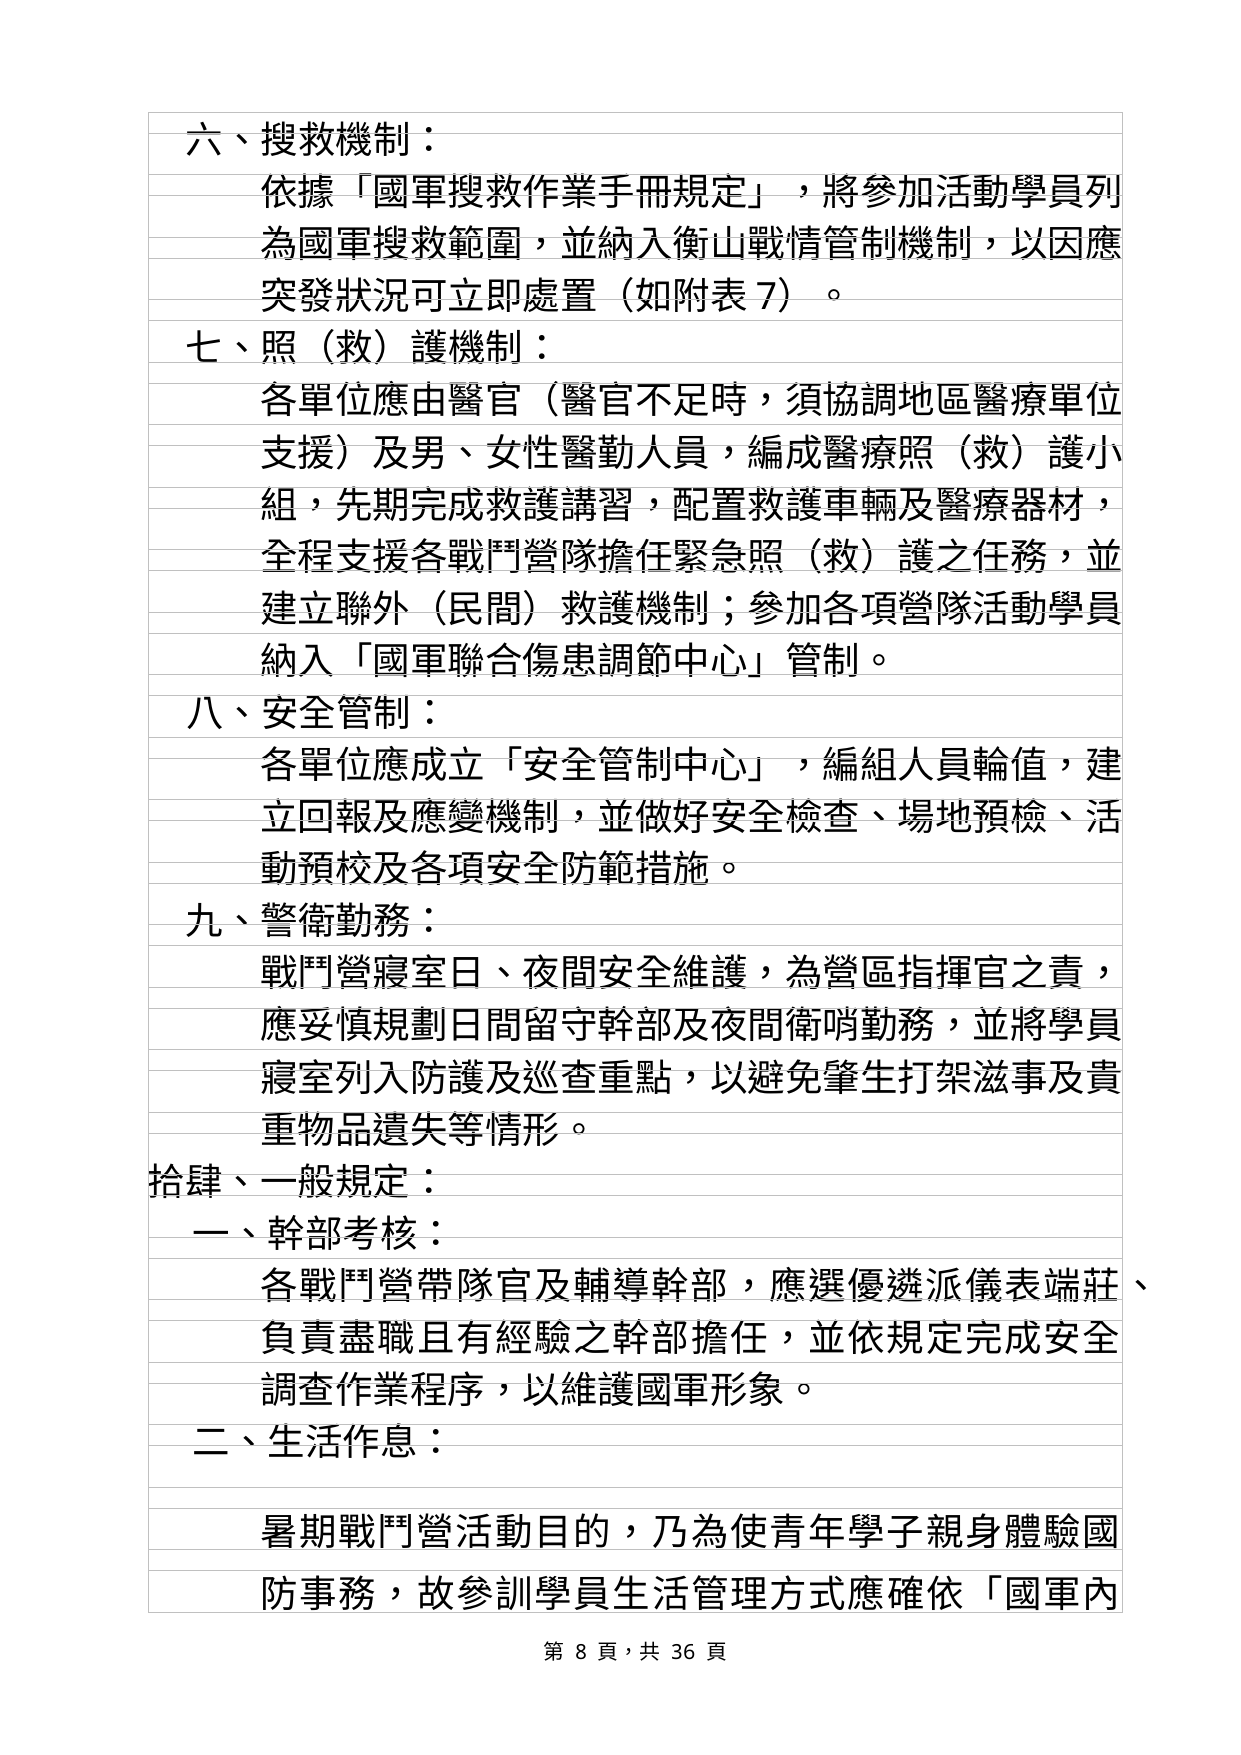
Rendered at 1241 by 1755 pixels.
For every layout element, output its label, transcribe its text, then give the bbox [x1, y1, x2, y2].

text 二、生活作息： [149, 1414, 1122, 1424]
text 戰鬥營寢室日、夜間安全維護，為營區指揮官之責，應妥慎規劃日間留守幹部及夜間衛哨勤務，並將學員寢室列入防護及巡查重點，以避免肇生打架滋事及貴重物品遺失等情形。 [260, 1134, 1122, 1153]
text [149, 363, 1122, 372]
text 各戰鬥營帶隊官及輔導幹部，應選優遴派儀表端莊、負責盡職且有經驗之幹部擔任，並依規定完成安全調查作業程序，以維護國軍形象。 [260, 1363, 1122, 1383]
text 各戰鬥營帶隊官及輔導幹部，應選優遴派儀表端莊、負責盡職且有經驗之幹部擔任，並依規定完成安全調查作業程序，以維護國軍形象。 [260, 1321, 1122, 1362]
text 各單位應成立「安全管制中心」，編組人員輪值，建立回報及應變機制，並做好安全檢查、場地預檢、活動預校及各項安全防範措施。 [398, 863, 503, 883]
text 戰鬥營寢室日、夜間安全維護，為營區指揮官之責，應妥慎規劃日間留守幹部及夜間衛哨勤務，並將學員寢室列入防護及巡查重點，以避免肇生打架滋事及貴重物品遺失等情形。 [260, 1050, 1122, 1070]
text 依據「國軍搜救作業手冊規定」，將參加活動學員列為國軍搜救範圍，並納入衡山戰情管制機制，以因應突發狀況可立即處置（如附表7）。 [260, 259, 1122, 299]
text 二、生活作息： [287, 1425, 329, 1445]
text 六、搜救機制： [149, 134, 1122, 164]
text 戰鬥營寢室日、夜間安全維護，為營區指揮官之責，應妥慎規劃日間留守幹部及夜間衛哨勤務，並將學員寢室列入防護及巡查重點，以避免肇生打架滋事及貴重物品遺失等情形。 [260, 988, 1122, 1008]
text 六、搜救機制： [149, 113, 1122, 133]
text 各單位應成立「安全管制中心」，編組人員輪值，建立回報及應變機制，並做好安全檢查、場地預檢、活動預校及各項安全防範措施。 [260, 821, 1122, 862]
text 拾肆、一般規定： [149, 1196, 1122, 1206]
text 防事務，故參訓學員生活管理方式應確依「國軍內 [260, 1571, 1122, 1612]
text 戰鬥營寢室日、夜間安全維護，為營區指揮官之責，應妥慎規劃日間留守幹部及夜間衛哨勤務，並將學員寢室列入防護及巡查重點，以避免肇生打架滋事及貴重物品遺失等情形。 [260, 946, 1122, 987]
text [260, 1488, 1122, 1508]
text 各單位應由醫官（醫官不足時，須協調地區醫療單位支援）及男、女性醫勤人員，編成醫療照（救）護小組，先期完成救護講習，配置救護車輛及醫療器材，全程支援各戰鬥營隊擔任緊急照（救）護之任務，並建立聯外（民間）救護機制；參加各項營隊活動學員納入「國軍聯合傷患調節中心」管制。 [260, 634, 1122, 674]
text 各單位應成立「安全管制中心」，編組人員輪值，建立回報及應變機制，並做好安全檢查、場地預檢、活動預校及各項安全防範措施。 [694, 863, 1122, 883]
text 依據「國軍搜救作業手冊規定」，將參加活動學員列為國軍搜救範圍，並納入衡山戰情管制機制，以因應突發狀況可立即處置（如附表7）。 [999, 175, 1094, 195]
text 拾肆、一般規定： [192, 1175, 209, 1192]
text 二、生活作息： [362, 1425, 397, 1445]
text 戰鬥營寢室日、夜間安全維護，為營區指揮官之責，應妥慎規劃日間留守幹部及夜間衛哨勤務，並將學員寢室列入防護及巡查重點，以避免肇生打架滋事及貴重物品遺失等情形。 [318, 1113, 427, 1133]
text 拾肆、一般規定： [365, 1175, 389, 1195]
text 各單位應由醫官（醫官不足時，須協調地區醫療單位支援）及男、女性醫勤人員，編成醫療照（救）護小組，先期完成救護講習，配置救護車輛及醫療器材，全程支援各戰鬥營隊擔任緊急照（救）護之任務，並建立聯外（民間）救護機制；參加各項營隊活動學員納入「國軍聯合傷患調節中心」管制。 [260, 571, 1122, 612]
text 各單位應由醫官（醫官不足時，須協調地區醫療單位支援）及男、女性醫勤人員，編成醫療照（救）護小組，先期完成救護講習，配置救護車輛及醫療器材，全程支援各戰鬥營隊擔任緊急照（救）護之任務，並建立聯外（民間）救護機制；參加各項營隊活動學員納入「國軍聯合傷患調節中心」管制。 [260, 446, 1122, 487]
text 各單位應成立「安全管制中心」，編組人員輪值，建立回報及應變機制，並做好安全檢查、場地預檢、活動預校及各項安全防範措施。 [680, 800, 764, 820]
text 各單位應成立「安全管制中心」，編組人員輪值，建立回報及應變機制，並做好安全檢查、場地預檢、活動預校及各項安全防範措施。 [260, 884, 1122, 893]
text 依據「國軍搜救作業手冊規定」，將參加活動學員列為國軍搜救範圍，並納入衡山戰情管制機制，以因應突發狀況可立即處置（如附表7）。 [260, 196, 1122, 237]
text 戰鬥營寢室日、夜間安全維護，為營區指揮官之責，應妥慎規劃日間留守幹部及夜間衛哨勤務，並將學員寢室列入防護及巡查重點，以避免肇生打架滋事及貴重物品遺失等情形。 [260, 1071, 1122, 1112]
text 八、安全管制： [186, 696, 1122, 737]
text 依據「國軍搜救作業手冊規定」，將參加活動學員列為國軍搜救範圍，並納入衡山戰情管制機制，以因應突發狀況可立即處置（如附表7）。 [706, 175, 832, 195]
text 一、幹部考核： [149, 1238, 1122, 1258]
text 拾肆、一般規定： [212, 1175, 301, 1195]
text 各單位應成立「安全管制中心」，編組人員輪值，建立回報及應變機制，並做好安全檢查、場地預檢、活動預校及各項安全防範措施。 [260, 738, 1122, 758]
text 二、生活作息： [149, 1425, 284, 1445]
text [186, 685, 1122, 695]
text 二、生活作息： [399, 1425, 1122, 1445]
text 依據「國軍搜救作業手冊規定」，將參加活動學員列為國軍搜救範圍，並納入衡山戰情管制機制，以因應突發狀況可立即處置（如附表7）。 [794, 238, 871, 258]
text 各單位應成立「安全管制中心」，編組人員輪值，建立回報及應變機制，並做好安全檢查、場地預檢、活動預校及各項安全防範措施。 [842, 800, 903, 820]
text 二、生活作息： [352, 1425, 364, 1445]
text 戰鬥營寢室日、夜間安全維護，為營區指揮官之責，應妥慎規劃日間留守幹部及夜間衛哨勤務，並將學員寢室列入防護及巡查重點，以避免肇生打架滋事及貴重物品遺失等情形。 [494, 1113, 1122, 1133]
text 各單位應由醫官（醫官不足時，須協調地區醫療單位支援）及男、女性醫勤人員，編成醫療照（救）護小組，先期完成救護講習，配置救護車輛及醫療器材，全程支援各戰鬥營隊擔任緊急照（救）護之任務，並建立聯外（民間）救護機制；參加各項營隊活動學員納入「國軍聯合傷患調節中心」管制。 [260, 675, 1122, 685]
text 依據「國軍搜救作業手冊規定」，將參加活動學員列為國軍搜救範圍，並納入衡山戰情管制機制，以因應突發狀況可立即處置（如附表7）。 [260, 164, 1122, 174]
text 各單位應由醫官（醫官不足時，須協調地區醫療單位支援）及男、女性醫勤人員，編成醫療照（救）護小組，先期完成救護講習，配置救護車輛及醫療器材，全程支援各戰鬥營隊擔任緊急照（救）護之任務，並建立聯外（民間）救護機制；參加各項營隊活動學員納入「國軍聯合傷患調節中心」管制。 [260, 372, 1122, 383]
text 九、警衛勤務： [149, 893, 1122, 924]
text 依據「國軍搜救作業手冊規定」，將參加活動學員列為國軍搜救範圍，並納入衡山戰情管制機制，以因應突發狀況可立即處置（如附表7）。 [970, 238, 1037, 258]
text 依據「國軍搜救作業手冊規定」，將參加活動學員列為國軍搜救範圍，並納入衡山戰情管制機制，以因應突發狀況可立即處置（如附表7）。 [260, 300, 1122, 320]
text 暑期戰鬥營活動目的，乃為使青年學子親身體驗國 [260, 1509, 1122, 1549]
text 各單位應由醫官（醫官不足時，須協調地區醫療單位支援）及男、女性醫勤人員，編成醫療照（救）護小組，先期完成救護講習，配置救護車輛及醫療器材，全程支援各戰鬥營隊擔任緊急照（救）護之任務，並建立聯外（民間）救護機制；參加各項營隊活動學員納入「國軍聯合傷患調節中心」管制。 [260, 613, 1122, 633]
text 各戰鬥營帶隊官及輔導幹部，應選優遴派儀表端莊、負責盡職且有經驗之幹部擔任，並依規定完成安全調查作業程序，以維護國軍形象。 [260, 1300, 1122, 1320]
text 各戰鬥營帶隊官及輔導幹部，應選優遴派儀表端莊、負責盡職且有經驗之幹部擔任，並依規定完成安全調查作業程序，以維護國軍形象。 [260, 1259, 1122, 1299]
text 各單位應由醫官（醫官不足時，須協調地區醫療單位支援）及男、女性醫勤人員，編成醫療照（救）護小組，先期完成救護講習，配置救護車輛及醫療器材，全程支援各戰鬥營隊擔任緊急照（救）護之任務，並建立聯外（民間）救護機制；參加各項營隊活動學員納入「國軍聯合傷患調節中心」管制。 [260, 509, 1122, 549]
text 各戰鬥營帶隊官及輔導幹部，應選優遴派儀表端莊、負責盡職且有經驗之幹部擔任，並依規定完成安全調查作業程序，以維護國軍形象。 [260, 1384, 1122, 1414]
text 各單位應由醫官（醫官不足時，須協調地區醫療單位支援）及男、女性醫勤人員，編成醫療照（救）護小組，先期完成救護講習，配置救護車輛及醫療器材，全程支援各戰鬥營隊擔任緊急照（救）護之任務，並建立聯外（民間）救護機制；參加各項營隊活動學員納入「國軍聯合傷患調節中心」管制。 [260, 384, 1122, 424]
text 依據「國軍搜救作業手冊規定」，將參加活動學員列為國軍搜救範圍，並納入衡山戰情管制機制，以因應突發狀況可立即處置（如附表7）。 [617, 175, 680, 195]
text 拾肆、一般規定： [314, 1175, 343, 1195]
text 拾肆、一般規定： [149, 1153, 1122, 1174]
text 各單位應由醫官（醫官不足時，須協調地區醫療單位支援）及男、女性醫勤人員，編成醫療照（救）護小組，先期完成救護講習，配置救護車輛及醫療器材，全程支援各戰鬥營隊擔任緊急照（救）護之任務，並建立聯外（民間）救護機制；參加各項營隊活動學員納入「國軍聯合傷患調節中心」管制。 [260, 425, 1122, 445]
text 七、照（救）護機制： [149, 321, 1122, 362]
text 拾肆、一般規定： [392, 1175, 1122, 1195]
text 各單位應成立「安全管制中心」，編組人員輪值，建立回報及應變機制，並做好安全檢查、場地預檢、活動預校及各項安全防範措施。 [432, 800, 491, 820]
text 戰鬥營寢室日、夜間安全維護，為營區指揮官之責，應妥慎規劃日間留守幹部及夜間衛哨勤務，並將學員寢室列入防護及巡查重點，以避免肇生打架滋事及貴重物品遺失等情形。 [260, 1009, 1122, 1049]
text [260, 1550, 1122, 1570]
text 二、生活作息： [331, 1425, 352, 1445]
text 拾肆、一般規定： [157, 1175, 192, 1195]
text 各單位應成立「安全管制中心」，編組人員輪值，建立回報及應變機制，並做好安全檢查、場地預檢、活動預校及各項安全防範措施。 [1019, 800, 1109, 820]
text 拾肆、一般規定： [341, 1175, 356, 1195]
text 九、警衛勤務： [149, 925, 1122, 945]
text 一、幹部考核： [149, 1206, 1122, 1237]
text 各單位應成立「安全管制中心」，編組人員輪值，建立回報及應變機制，並做好安全檢查、場地預檢、活動預校及各項安全防範措施。 [260, 759, 1122, 799]
text 二、生活作息： [149, 1446, 1122, 1466]
